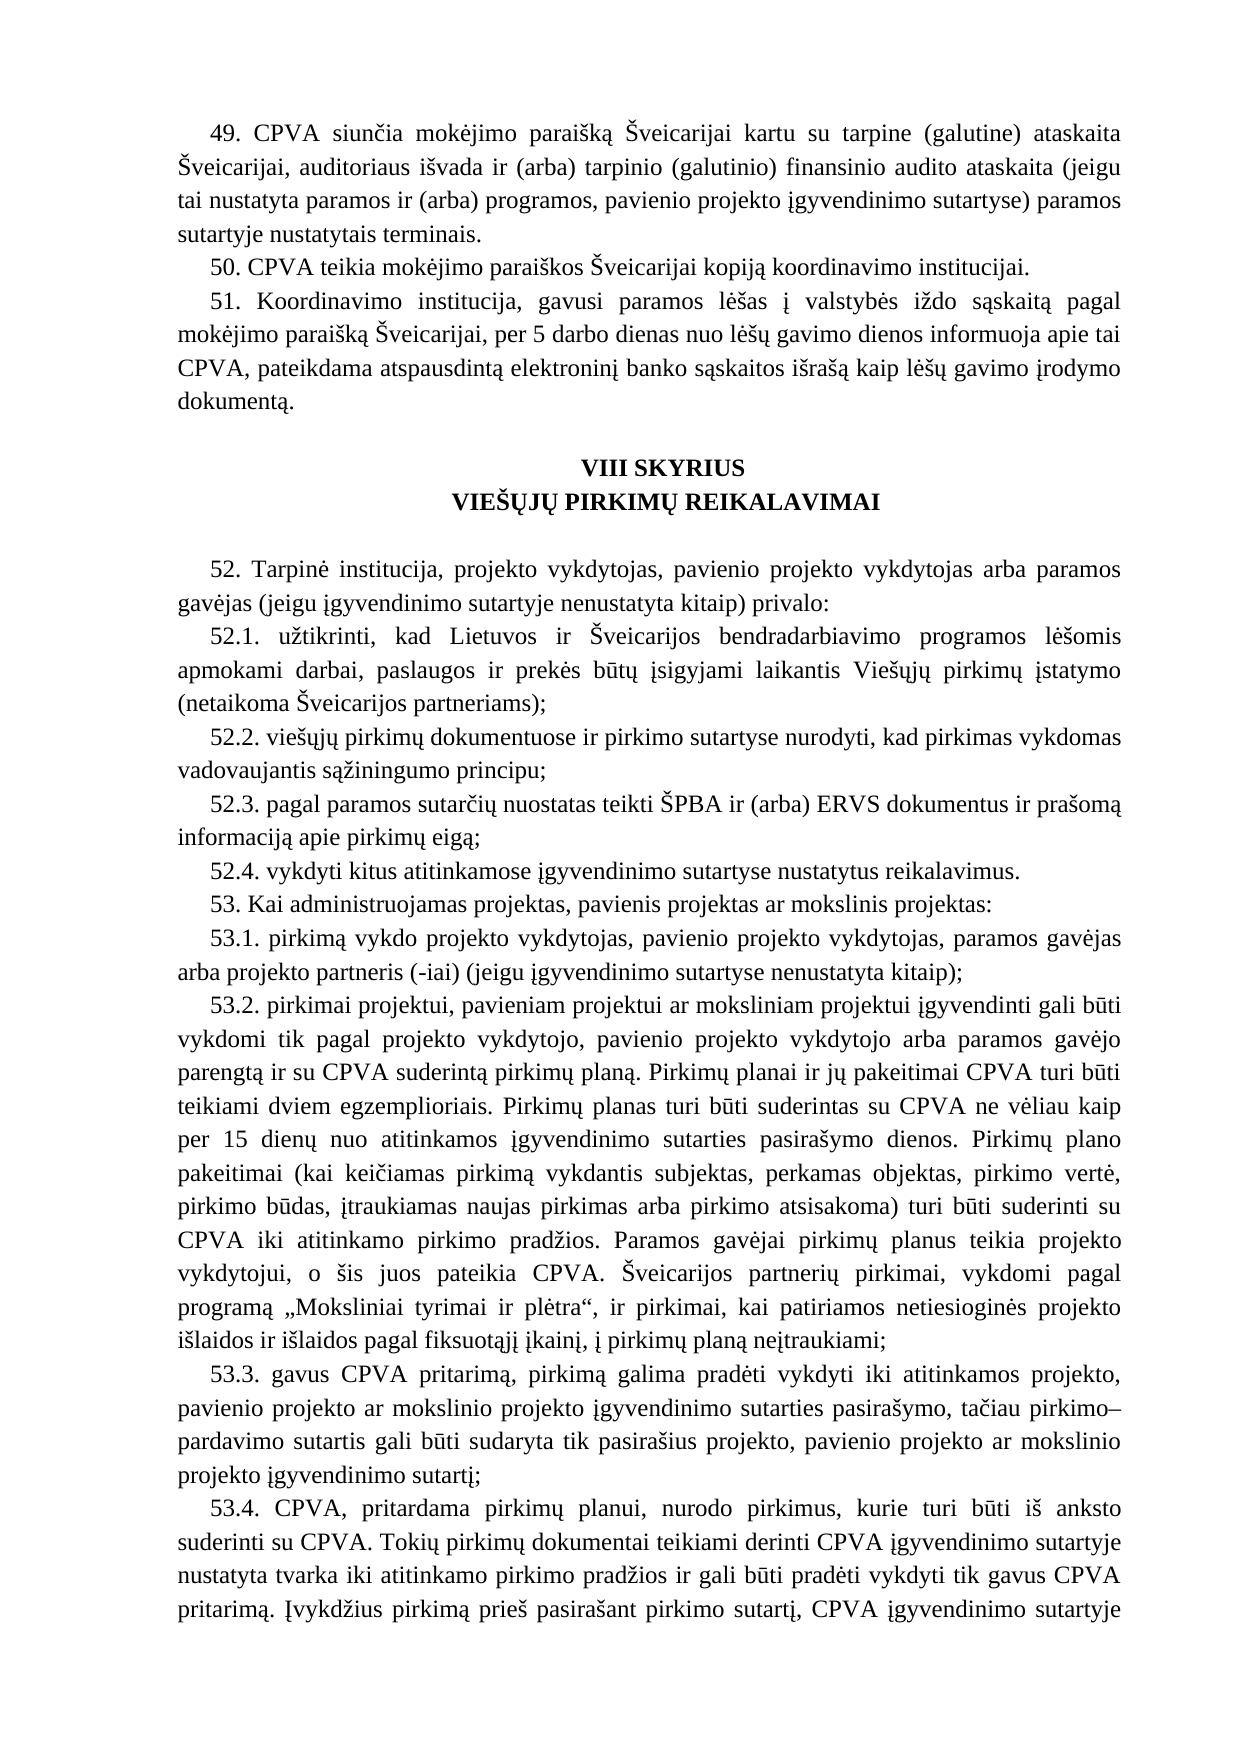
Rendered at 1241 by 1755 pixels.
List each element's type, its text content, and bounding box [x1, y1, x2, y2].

text 53. Kai administruojamas projektas, pavienis projektas ar mokslinis projektas: [177, 889, 1122, 918]
text 52.3. pagal paramos sutarčių nuostatas teikti ŠPBA ir (arba) ERVS dokumentus ir prašomą informaciją apie pirkimų eigą; [177, 789, 1122, 851]
text 52.2. viešųjų pirkimų dokumentuose ir pirkimo sutartyse nurodyti, kad pirkimas vykdomas vadovaujantis sąžiningumo principu; [177, 722, 1122, 784]
text 53.4. CPVA, pritardama pirkimų planui, nurodo pirkimus, kurie turi būti iš anksto suderinti su CPVA. Tokių pirkimų dokumentai teikiami derinti CPVA įgyvendinimo sutartyje nustatyta tvarka iki atitinkamo pirkimo pradžios ir gali būti pradėti vykdyti tik gavus CPVA pritarimą. Įvykdžius pirkimą prieš pasirašant pirkimo sutartį, CPVA įgyvendinimo sutartyje [177, 1493, 1122, 1623]
text 50. CPVA teikia mokėjimo paraiškos Šveicarijai kopiją koordinavimo institucijai. [177, 252, 1122, 281]
text VIEŠŲJŲ PIRKIMŲ REIKALAVIMAI [177, 487, 1122, 516]
text 53.1. pirkimą vykdo projekto vykdytojas, pavienio projekto vykdytojas, paramos gavėjas arba projekto partneris (-iai) (jeigu įgyvendinimo sutartyse nenustatyta kitaip); [177, 923, 1122, 985]
text 52. Tarpinė institucija, projekto vykdytojas, pavienio projekto vykdytojas arba paramos gavėjas (jeigu įgyvendinimo sutartyje nenustatyta kitaip) privalo: [177, 554, 1122, 616]
text viiI skyrius [177, 453, 1122, 482]
text 49. CPVA siunčia mokėjimo paraišką Šveicarijai kartu su tarpine (galutine) ataskaita Šveicarijai, auditoriaus išvada ir (arba) tarpinio (galutinio) finansinio audito ataskaita (jeigu tai nustatyta paramos ir (arba) programos, pavienio projekto įgyvendinimo sutartyse) paramos sutartyje nustatytais terminais. [177, 118, 1122, 247]
text 52.1. užtikrinti, kad Lietuvos ir Šveicarijos bendradarbiavimo programos lėšomis apmokami darbai, paslaugos ir prekės būtų įsigyjami laikantis Viešųjų pirkimų įstatymo (netaikoma Šveicarijos partneriams); [177, 621, 1122, 717]
text 53.2. pirkimai projektui, pavieniam projektui ar moksliniam projektui įgyvendinti gali būti vykdomi tik pagal projekto vykdytojo, pavienio projekto vykdytojo arba paramos gavėjo parengtą ir su CPVA suderintą pirkimų planą. Pirkimų planai ir jų pakeitimai CPVA turi būti teikiami dviem egzemplioriais. Pirkimų planas turi būti suderintas su CPVA ne vėliau kaip per 15 dienų nuo atitinkamos įgyvendinimo sutarties pasirašymo dienos. Pirkimų plano pakeitimai (kai keičiamas pirkimą vykdantis subjektas, perkamas objektas, pirkimo vertė, pirkimo būdas, įtraukiamas naujas pirkimas arba pirkimo atsisakoma) turi būti suderinti su CPVA iki atitinkamo pirkimo pradžios. Paramos gavėjai pirkimų planus teikia projekto vykdytojui, o šis juos pateikia CPVA. Šveicarijos partnerių pirkimai, vykdomi pagal programą „Moksliniai tyrimai ir plėtra“, ir pirkimai, kai patiriamos netiesioginės projekto išlaidos ir išlaidos pagal fiksuotąjį įkainį, į pirkimų planą neįtraukiami; [177, 990, 1122, 1354]
text 51. Koordinavimo institucija, gavusi paramos lėšas į valstybės iždo sąskaitą pagal mokėjimo paraišką Šveicarijai, per 5 darbo dienas nuo lėšų gavimo dienos informuoja apie tai CPVA, pateikdama atspausdintą elektroninį banko sąskaitos išrašą kaip lėšų gavimo įrodymo dokumentą. [177, 286, 1122, 415]
text 52.4. vykdyti kitus atitinkamose įgyvendinimo sutartyse nustatytus reikalavimus. [177, 856, 1122, 885]
text 53.3. gavus CPVA pritarimą, pirkimą galima pradėti vykdyti iki atitinkamos projekto, pavienio projekto ar mokslinio projekto įgyvendinimo sutarties pasirašymo, tačiau pirkimo–pardavimo sutartis gali būti sudaryta tik pasirašius projekto, pavienio projekto ar mokslinio projekto įgyvendinimo sutartį; [177, 1359, 1122, 1488]
